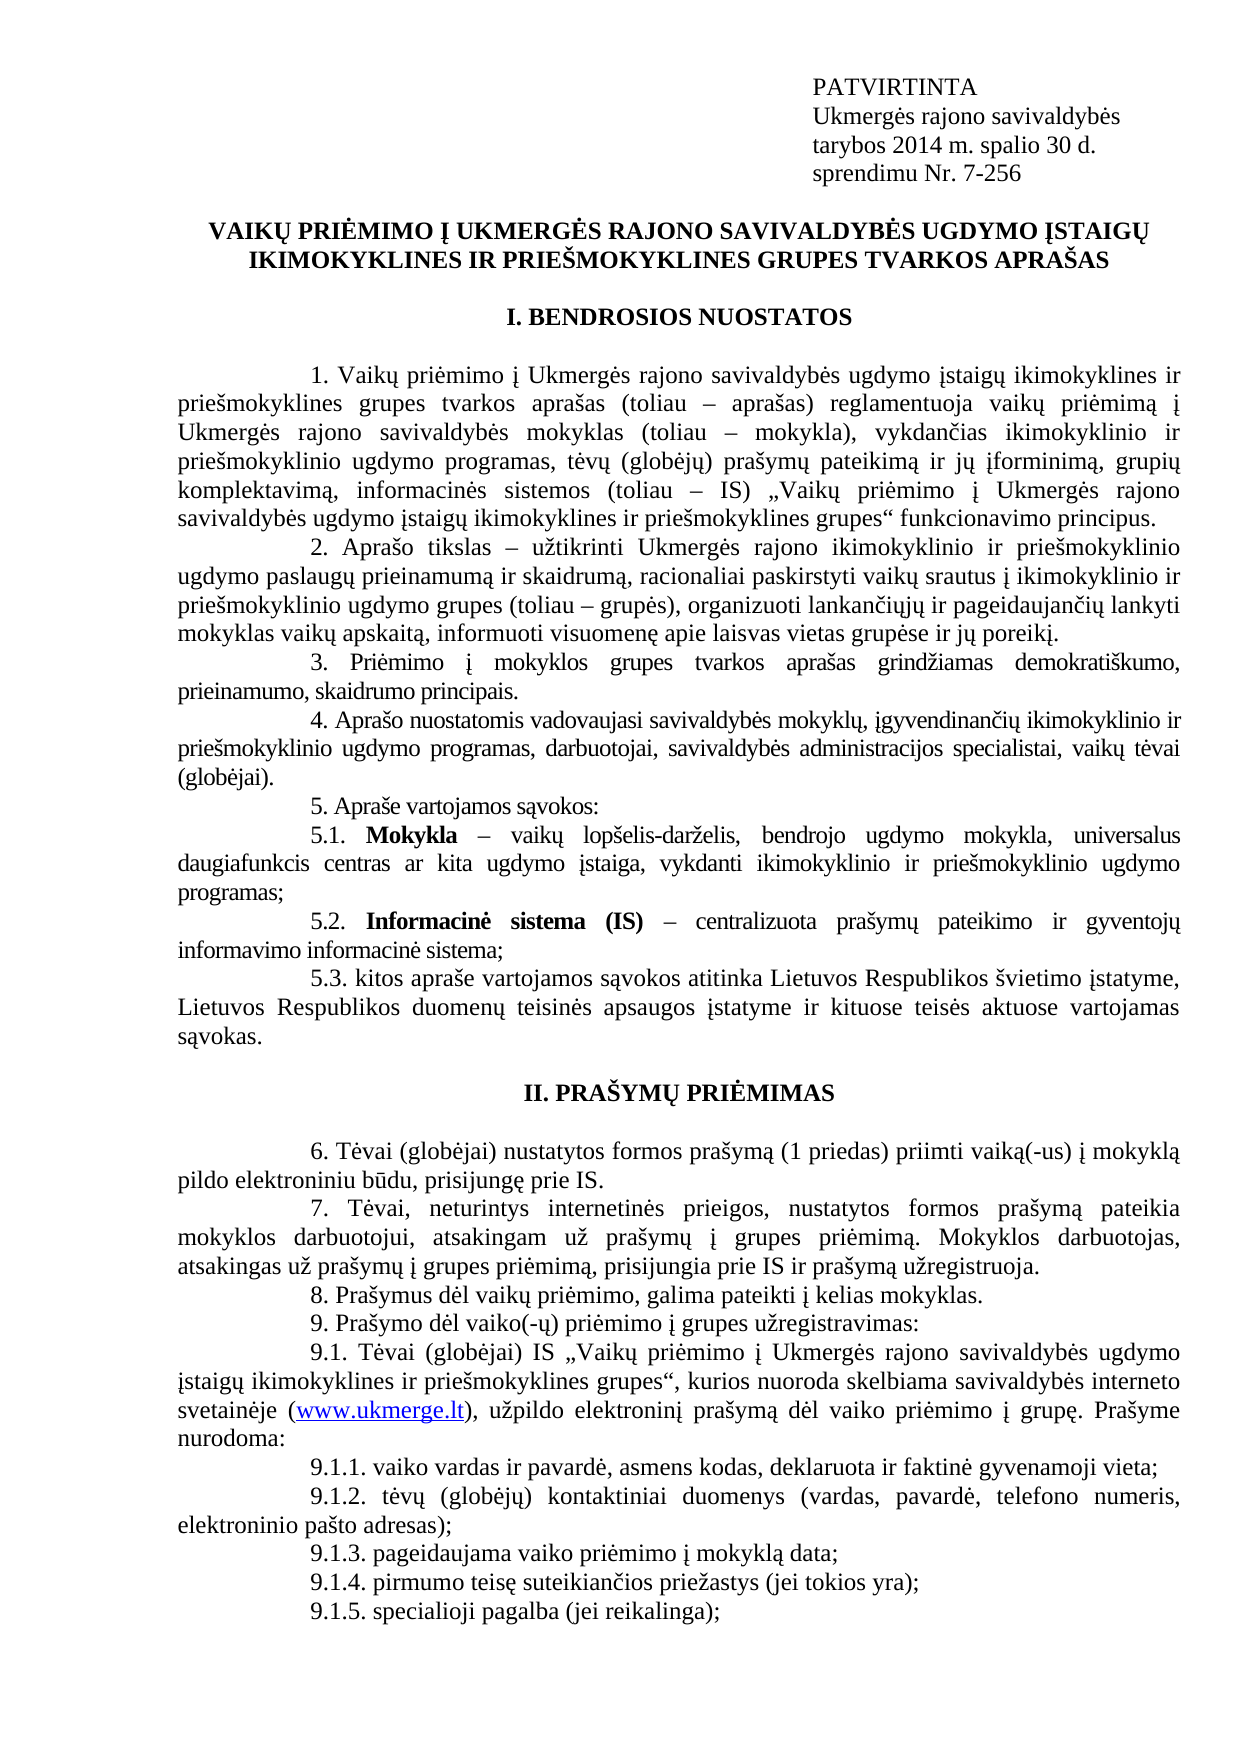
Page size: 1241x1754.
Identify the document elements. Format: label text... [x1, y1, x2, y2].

text sprendimu Nr. 7-256 [177, 158, 1181, 187]
text 2. Aprašo tikslas – užtikrinti Ukmergės rajono ikimokyklinio ir priešmokyklinio ugdymo paslaugų prieinamumą ir skaidrumą, racionaliai paskirstyti vaikų srautus į ikimokyklinio ir priešmokyklinio ugdymo grupes (toliau – grupės), organizuoti lankančiųjų ir pageidaujančių lankyti mokyklas vaikų apskaitą, informuoti visuomenę apie laisvas vietas grupėse ir jų poreikį. [177, 532, 1181, 647]
text 3. Priėmimo į mokyklos grupes tvarkos aprašas grindžiamas demokratiškumo, prieinamumo, skaidrumo principais. [177, 647, 1181, 705]
text 6. Tėvai (globėjai) nustatytos formos prašymą (1 priedas) priimti vaiką(-us) į mokyklą pildo elektroniniu būdu, prisijungę prie IS. [177, 1136, 1181, 1193]
text 9.1.4. pirmumo teisę suteikiančios priežastys (jei tokios yra); [177, 1567, 1181, 1596]
text VAIKŲ PRIĖMIMO Į UKMERGĖS RAJONO SAVIVALDYBĖS UGDYMO ĮSTAIGŲ IKIMOKYKLINES IR PRIEŠMOKYKLINES GRUPES TVARKOS APRAŠAS [177, 216, 1181, 273]
text 9. Prašymo dėl vaiko(-ų) priėmimo į grupes užregistravimas: [177, 1308, 1181, 1337]
text 9.1.3. pageidaujama vaiko priėmimo į mokyklą data; [177, 1538, 1181, 1567]
text tarybos 2014 m. spalio 30 d. [177, 130, 1181, 158]
text 1. Vaikų priėmimo į Ukmergės rajono savivaldybės ugdymo įstaigų ikimokyklines ir priešmokyklines grupes tvarkos aprašas (toliau – aprašas) reglamentuoja vaikų priėmimą į Ukmergės rajono savivaldybės mokyklas (toliau – mokykla), vykdančias ikimokyklinio ir priešmokyklinio ugdymo programas, tėvų (globėjų) prašymų pateikimą ir jų įforminimą, grupių komplektavimą, informacinės sistemos (toliau – IS) „Vaikų priėmimo į Ukmergės rajono savivaldybės ugdymo įstaigų ikimokyklines ir priešmokyklines grupes“ funkcionavimo principus. [177, 360, 1181, 532]
text 9.1.1. vaiko vardas ir pavardė, asmens kodas, deklaruota ir faktinė gyvenamoji vieta; [177, 1452, 1181, 1481]
text 5.2. Informacinė sistema (IS) – centralizuota prašymų pateikimo ir gyventojų informavimo informacinė sistema; [177, 906, 1181, 963]
text 5.1. Mokykla – vaikų lopšelis-darželis, bendrojo ugdymo mokykla, universalus daugiafunkcis centras ar kita ugdymo įstaiga, vykdanti ikimokyklinio ir priešmokyklinio ugdymo programas; [177, 820, 1181, 906]
text 5.3. kitos apraše vartojamos sąvokos atitinka Lietuvos Respublikos švietimo įstatyme, Lietuvos Respublikos duomenų teisinės apsaugos įstatyme ir kituose teisės aktuose vartojamas sąvokas. [177, 963, 1181, 1050]
text 9.1. Tėvai (globėjai) IS „Vaikų priėmimo į Ukmergės rajono savivaldybės ugdymo įstaigų ikimokyklines ir priešmokyklines grupes“, kurios nuoroda skelbiama savivaldybės interneto svetainėje (www.ukmerge.lt), užpildo elektroninį prašymą dėl vaiko priėmimo į grupę. Prašyme nurodoma: [177, 1337, 1181, 1452]
text PATVIRTINTA [177, 72, 1181, 101]
text 9.1.5. specialioji pagalba (jei reikalinga); [177, 1596, 1181, 1625]
text 8. Prašymus dėl vaikų priėmimo, galima pateikti į kelias mokyklas. [177, 1280, 1181, 1308]
text Ukmergės rajono savivaldybės [177, 101, 1181, 130]
text 5. Apraše vartojamos sąvokos: [177, 791, 1181, 820]
text I. BENDROSIOS NUOSTATOS [177, 302, 1181, 331]
text II. PRAŠYMŲ PRIĖMIMAS [177, 1078, 1181, 1107]
text 4. Aprašo nuostatomis vadovaujasi savivaldybės mokyklų, įgyvendinančių ikimokyklinio ir priešmokyklinio ugdymo programas, darbuotojai, savivaldybės administracijos specialistai, vaikų tėvai (globėjai). [177, 705, 1181, 791]
text 7. Tėvai, neturintys internetinės prieigos, nustatytos formos prašymą pateikia mokyklos darbuotojui, atsakingam už prašymų į grupes priėmimą. Mokyklos darbuotojas, atsakingas už prašymų į grupes priėmimą, prisijungia prie IS ir prašymą užregistruoja. [177, 1193, 1181, 1280]
text 9.1.2. tėvų (globėjų) kontaktiniai duomenys (vardas, pavardė, telefono numeris, elektroninio pašto adresas); [177, 1481, 1181, 1538]
